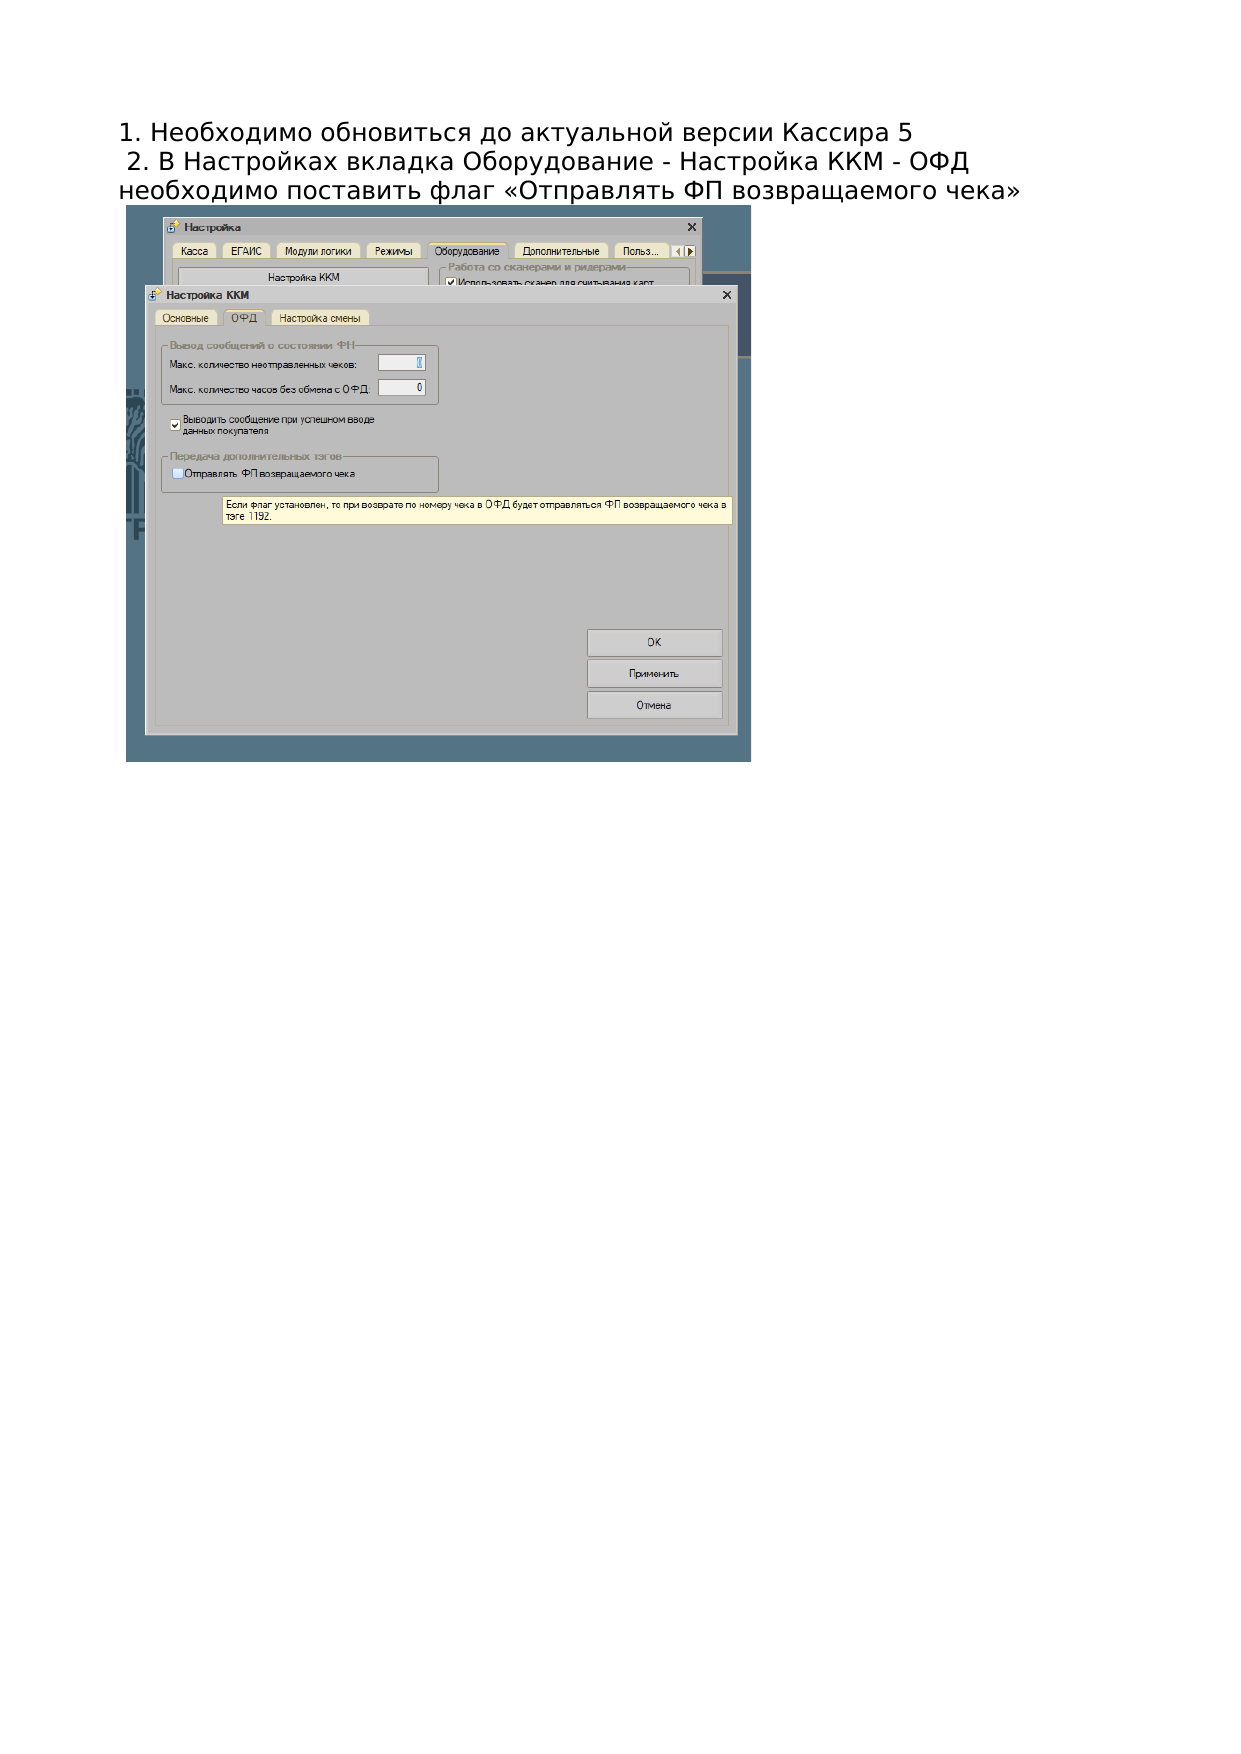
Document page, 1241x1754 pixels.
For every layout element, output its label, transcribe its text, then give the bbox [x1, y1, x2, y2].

picture [126, 205, 752, 762]
text 1. Необходимо обновиться до актуальной версии Кассира 5 2. В Настройках вкладка Оборудование - Настройка ККМ - ОФД необходимо поставить флаг «Отправлять ФП возвращаемого чека» [118, 118, 1122, 768]
